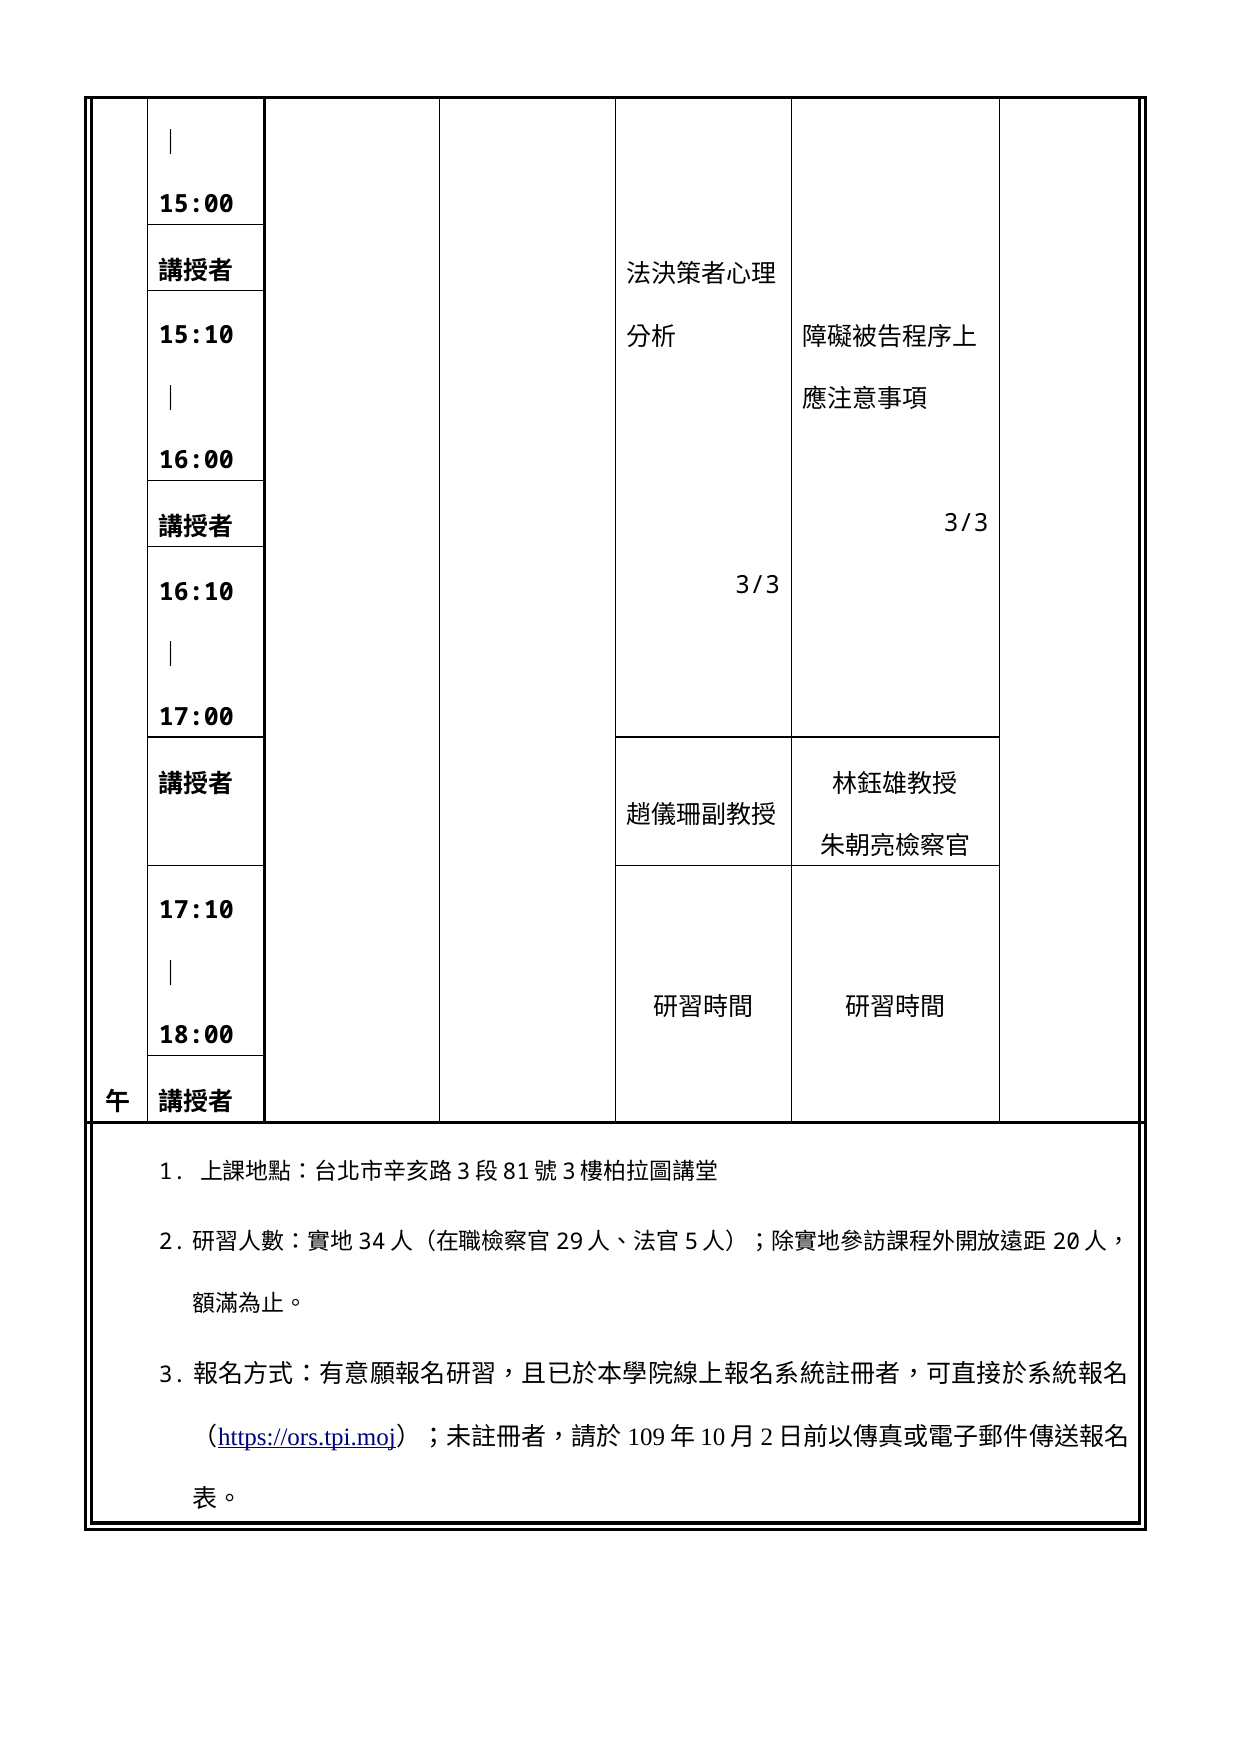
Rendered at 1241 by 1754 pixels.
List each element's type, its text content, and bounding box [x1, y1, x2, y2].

table_cell 趙儀珊副教授 [616, 738, 791, 864]
table_cell [440, 99, 615, 1121]
table_cell 1. 上課地點：台北市辛亥路3段81號3樓柏拉圖講堂 2. 研習人數：實地34人（在職檢察官29人、法官5人）；除實地參訪課程外開放遠距20人，額滿為止。 3. 報名方式：有意願報名研習，且已於本學院線上報名系統註冊者，可直接於系統報名（https://ors.tpi.moj）；未註冊者，請於109年10月2日前以傳真或電子郵件傳送報名表。 [147, 1124, 1138, 1521]
table_cell 障礙被告程序上應注意事項 3/3 [792, 99, 999, 736]
table_cell [93, 99, 147, 224]
table_cell 午 [93, 1055, 147, 1121]
table_cell [266, 99, 439, 1121]
table_cell 15:10 ｜ 16:00 [148, 291, 263, 480]
table_cell [93, 480, 147, 546]
table_cell 講授者 [148, 738, 263, 864]
table_cell 講授者 [148, 481, 263, 546]
table_cell 16:10 ｜ 17:00 [148, 547, 263, 736]
table_cell 研習時間 [616, 866, 791, 1121]
table_cell 17:10 ｜ 18:00 [148, 866, 263, 1055]
table_cell [93, 290, 147, 480]
table_cell 林鈺雄教授 朱朝亮檢察官 [792, 738, 999, 864]
table_cell [93, 224, 147, 289]
table_cell [93, 1124, 147, 1521]
table_cell [93, 736, 147, 864]
table_cell ｜ 15:00 [148, 99, 263, 224]
table_cell 法決策者心理分析 3/3 [616, 99, 791, 736]
table_cell 講授者 [148, 1056, 263, 1121]
table_cell [93, 865, 147, 1055]
table_cell 講授者 [148, 225, 263, 289]
table_cell [1000, 99, 1138, 1121]
table_cell 研習時間 [792, 866, 999, 1121]
table_cell [93, 546, 147, 736]
